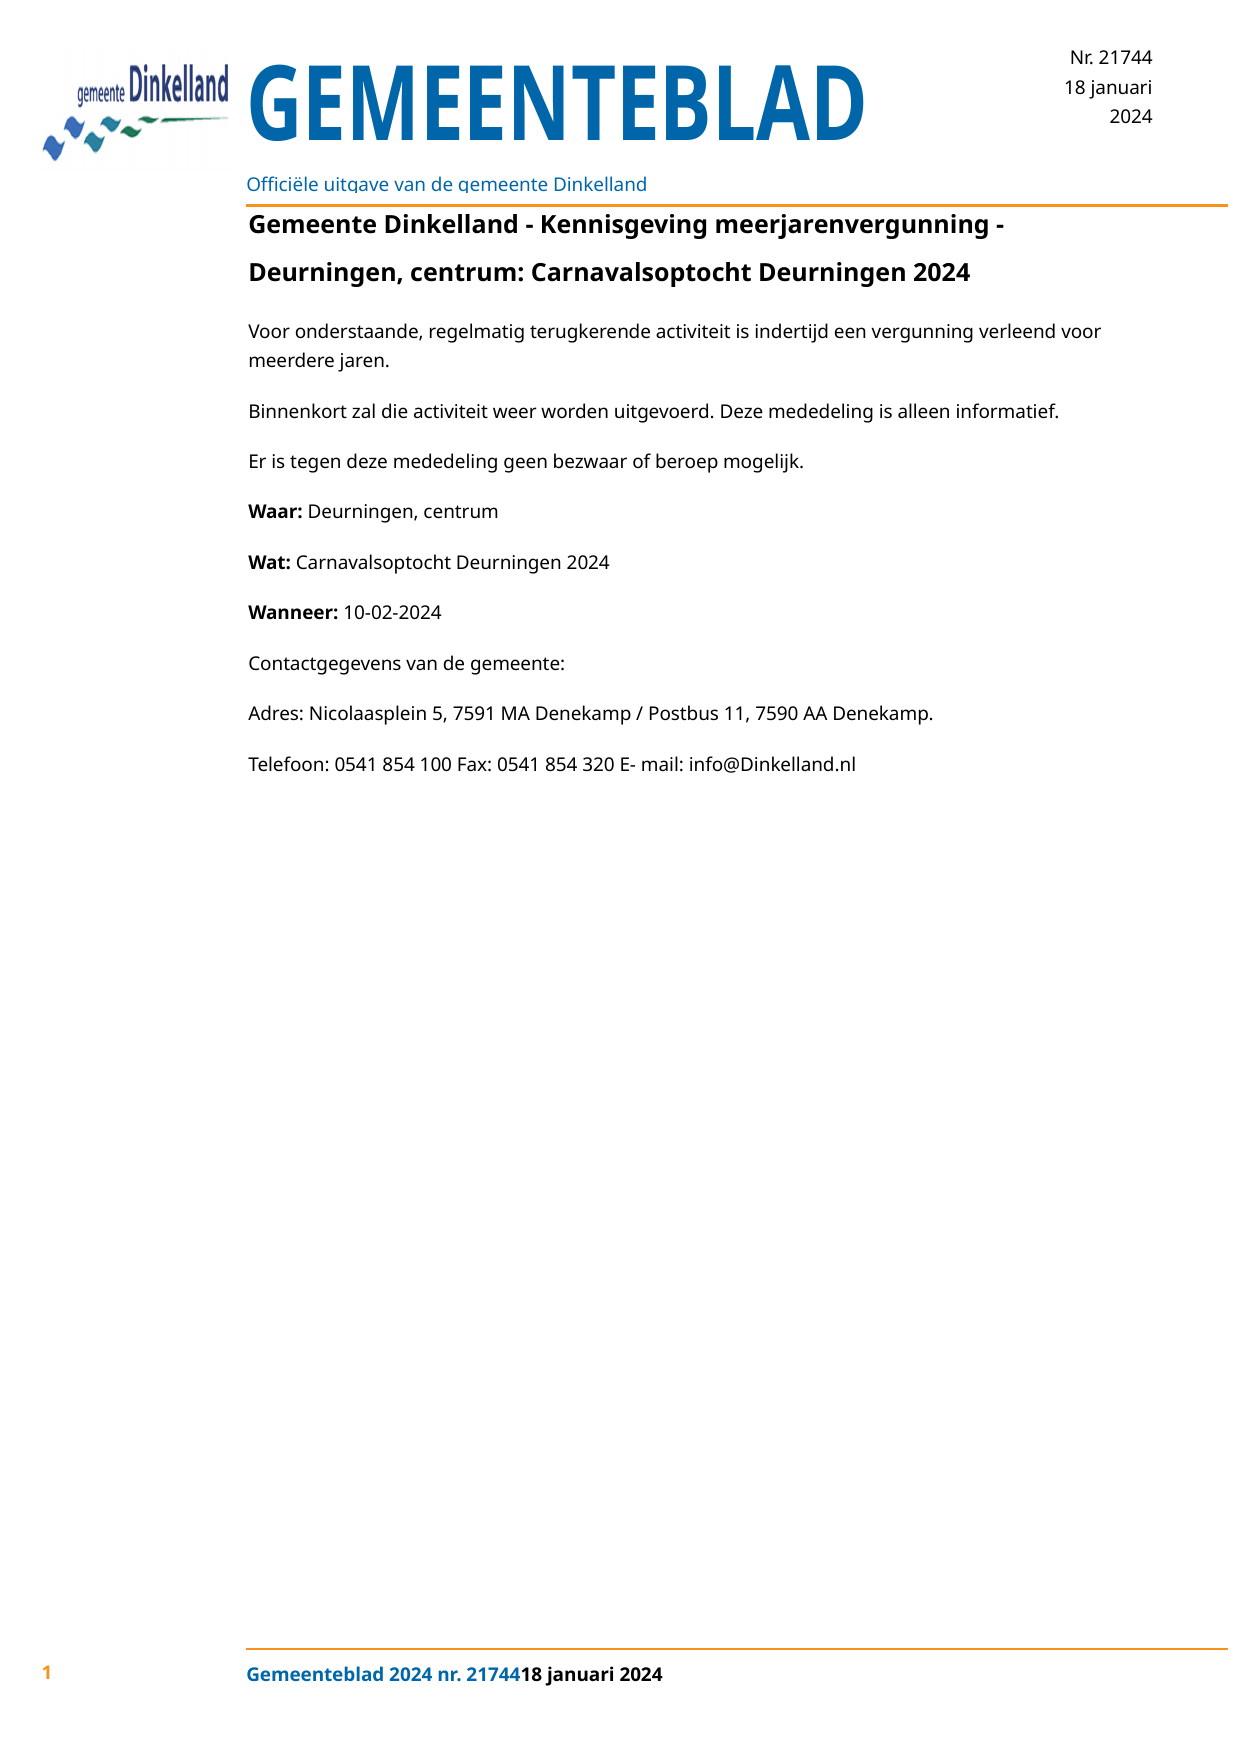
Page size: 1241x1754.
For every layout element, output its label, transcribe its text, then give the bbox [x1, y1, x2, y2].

text Er is tegen deze mededeling geen bezwaar of beroep mogelijk. [248, 448, 1152, 474]
text Binnenkort zal die activiteit weer worden uitgevoerd. Deze mededeling is alleen informatief. [248, 398, 1152, 424]
text Adres: Nicolaasplein 5, 7591 MA Denekamp / Postbus 11, 7590 AA Denekamp. [248, 700, 1152, 726]
text Voor onderstaande, regelmatig terugkerende activiteit is indertijd een vergunning verleend voor meerdere jaren. [248, 318, 1152, 373]
text Wanneer: 10-02-2024 [248, 599, 1152, 625]
text Wat: Carnavalsoptocht Deurningen 2024 [248, 549, 1152, 575]
text Gemeente Dinkelland - Kennisgeving meerjarenvergunning - Deurningen, centrum: Carnavalsoptocht Deurningen 2024 [248, 207, 1152, 288]
text Telefoon: 0541 854 100 Fax: 0541 854 320 E- mail: info@Dinkelland.nl [248, 751, 1152, 777]
picture [41, 47, 231, 172]
text Contactgegevens van de gemeente: [248, 650, 1152, 676]
text Waar: Deurningen, centrum [248, 499, 1152, 524]
